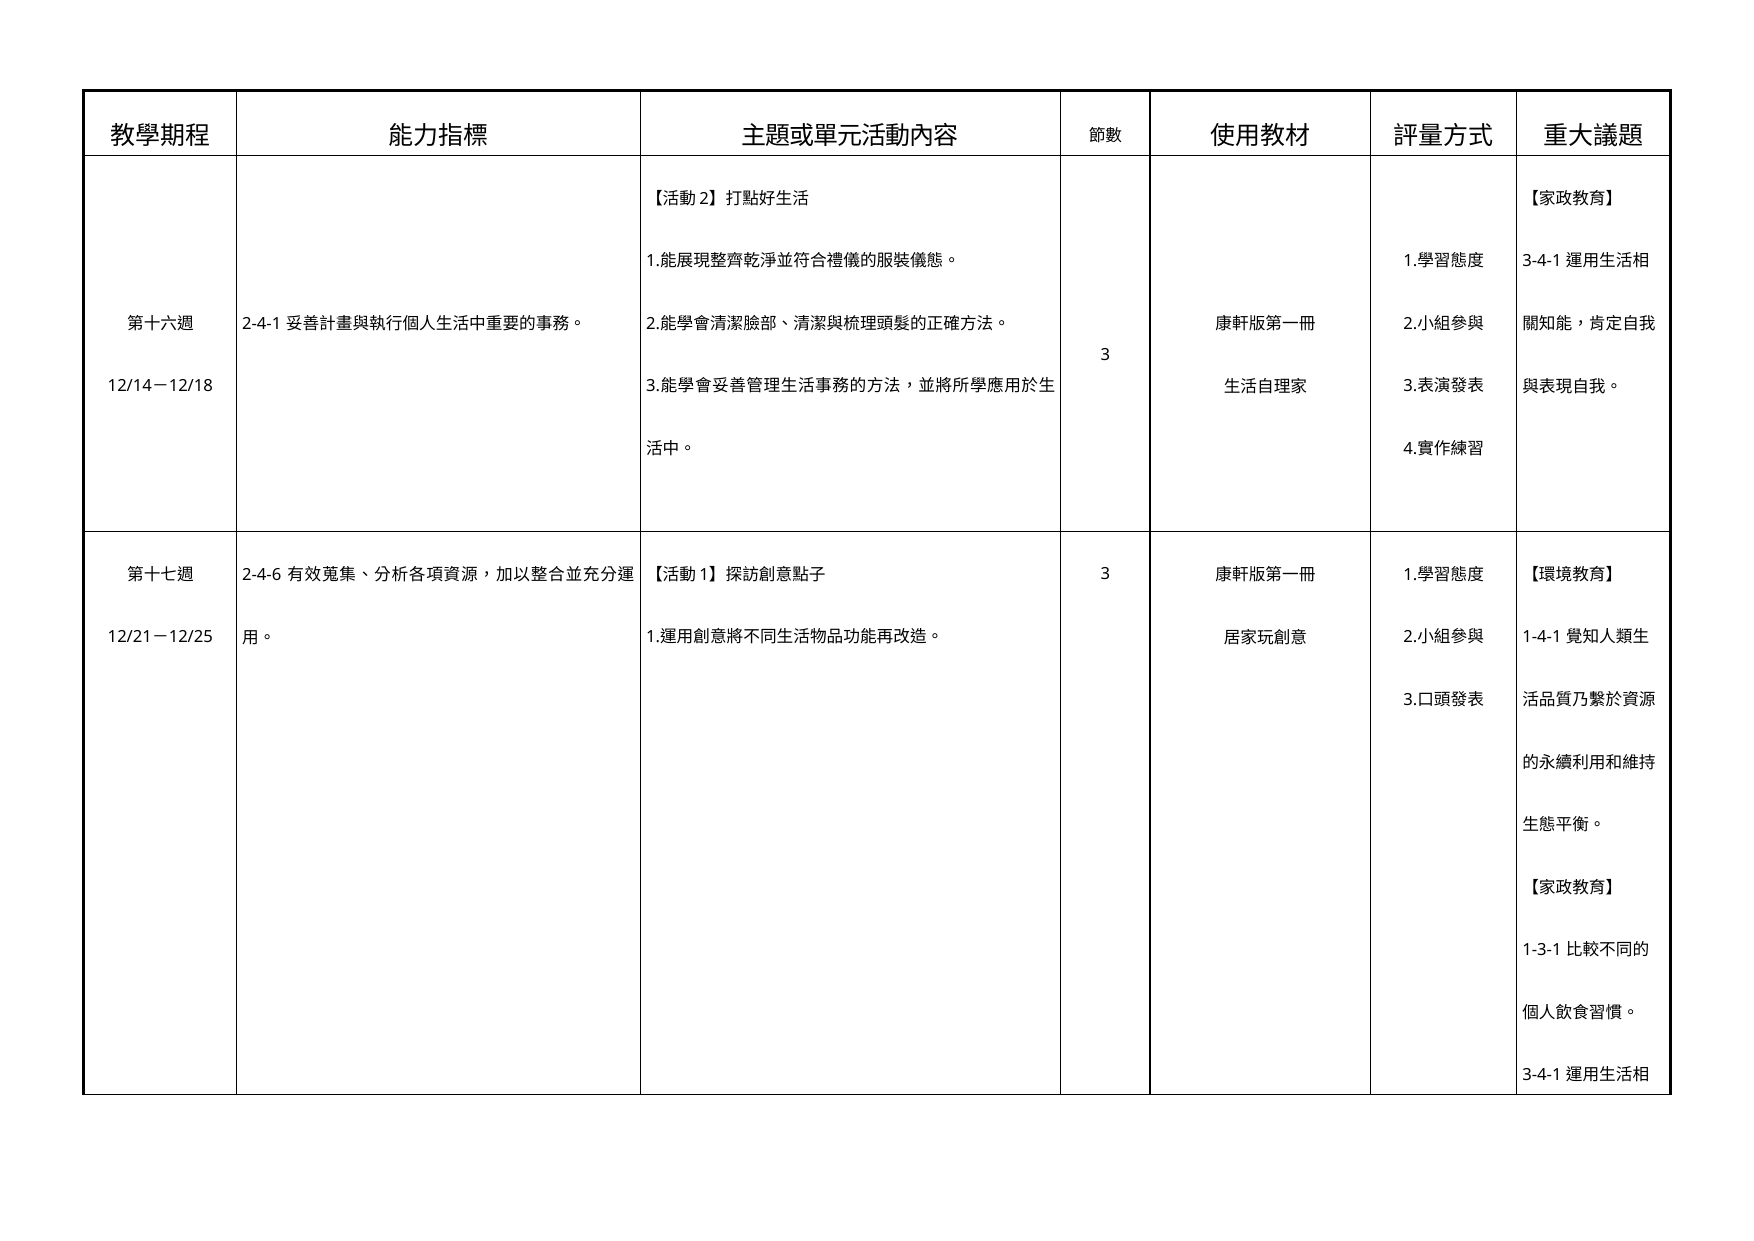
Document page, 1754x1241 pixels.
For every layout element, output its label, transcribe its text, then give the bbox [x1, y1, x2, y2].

table_cell 【活動1】探訪創意點子 1.運用創意將不同生活物品功能再改造。 [641, 532, 1060, 1094]
table_cell 【家政教育】 3-4-1 運用生活相關知能，肯定自我與表現自我。 [1517, 156, 1669, 531]
table_cell 2-4-6 有效蒐集、分析各項資源，加以整合並充分運用。 [237, 532, 640, 1094]
table_header 能力指標 [237, 92, 640, 154]
table_cell 1.學習態度 2.小組參與 3.口頭發表 [1371, 532, 1516, 1094]
table_cell 【環境教育】 1-4-1 覺知人類生活品質乃繫於資源的永續利用和維持生態平衡。 【家政教育】 1-3-1 比較不同的個人飲食習慣。 3-4-1 運用生活相 [1517, 532, 1669, 1094]
table_cell 第十七週 12/21－12/25 [85, 532, 236, 1094]
table_header 主題或單元活動內容 [641, 92, 1060, 154]
table_header 評量方式 [1371, 92, 1516, 154]
table_cell 2-4-1 妥善計畫與執行個人生活中重要的事務。 [237, 156, 640, 531]
table_header 教學期程 [85, 92, 236, 154]
table_header 重大議題 [1517, 92, 1669, 154]
table_cell 3 [1061, 532, 1149, 1094]
table_cell 康軒版第一冊 生活自理家 [1151, 156, 1370, 531]
table_cell 1.學習態度 2.小組參與 3.表演發表 4.實作練習 [1371, 156, 1516, 531]
table_cell 第十六週 12/14－12/18 [85, 156, 236, 531]
table_header 節數 [1061, 92, 1149, 154]
table_cell 康軒版第一冊 居家玩創意 [1151, 532, 1370, 1094]
table_cell 3 [1061, 156, 1149, 531]
table_cell 【活動2】打點好生活 1.能展現整齊乾淨並符合禮儀的服裝儀態。 2.能學會清潔臉部、清潔與梳理頭髮的正確方法。 3.能學會妥善管理生活事務的方法，並將所學應用於生活中。 [641, 156, 1060, 531]
table_header 使用教材 [1151, 92, 1370, 154]
